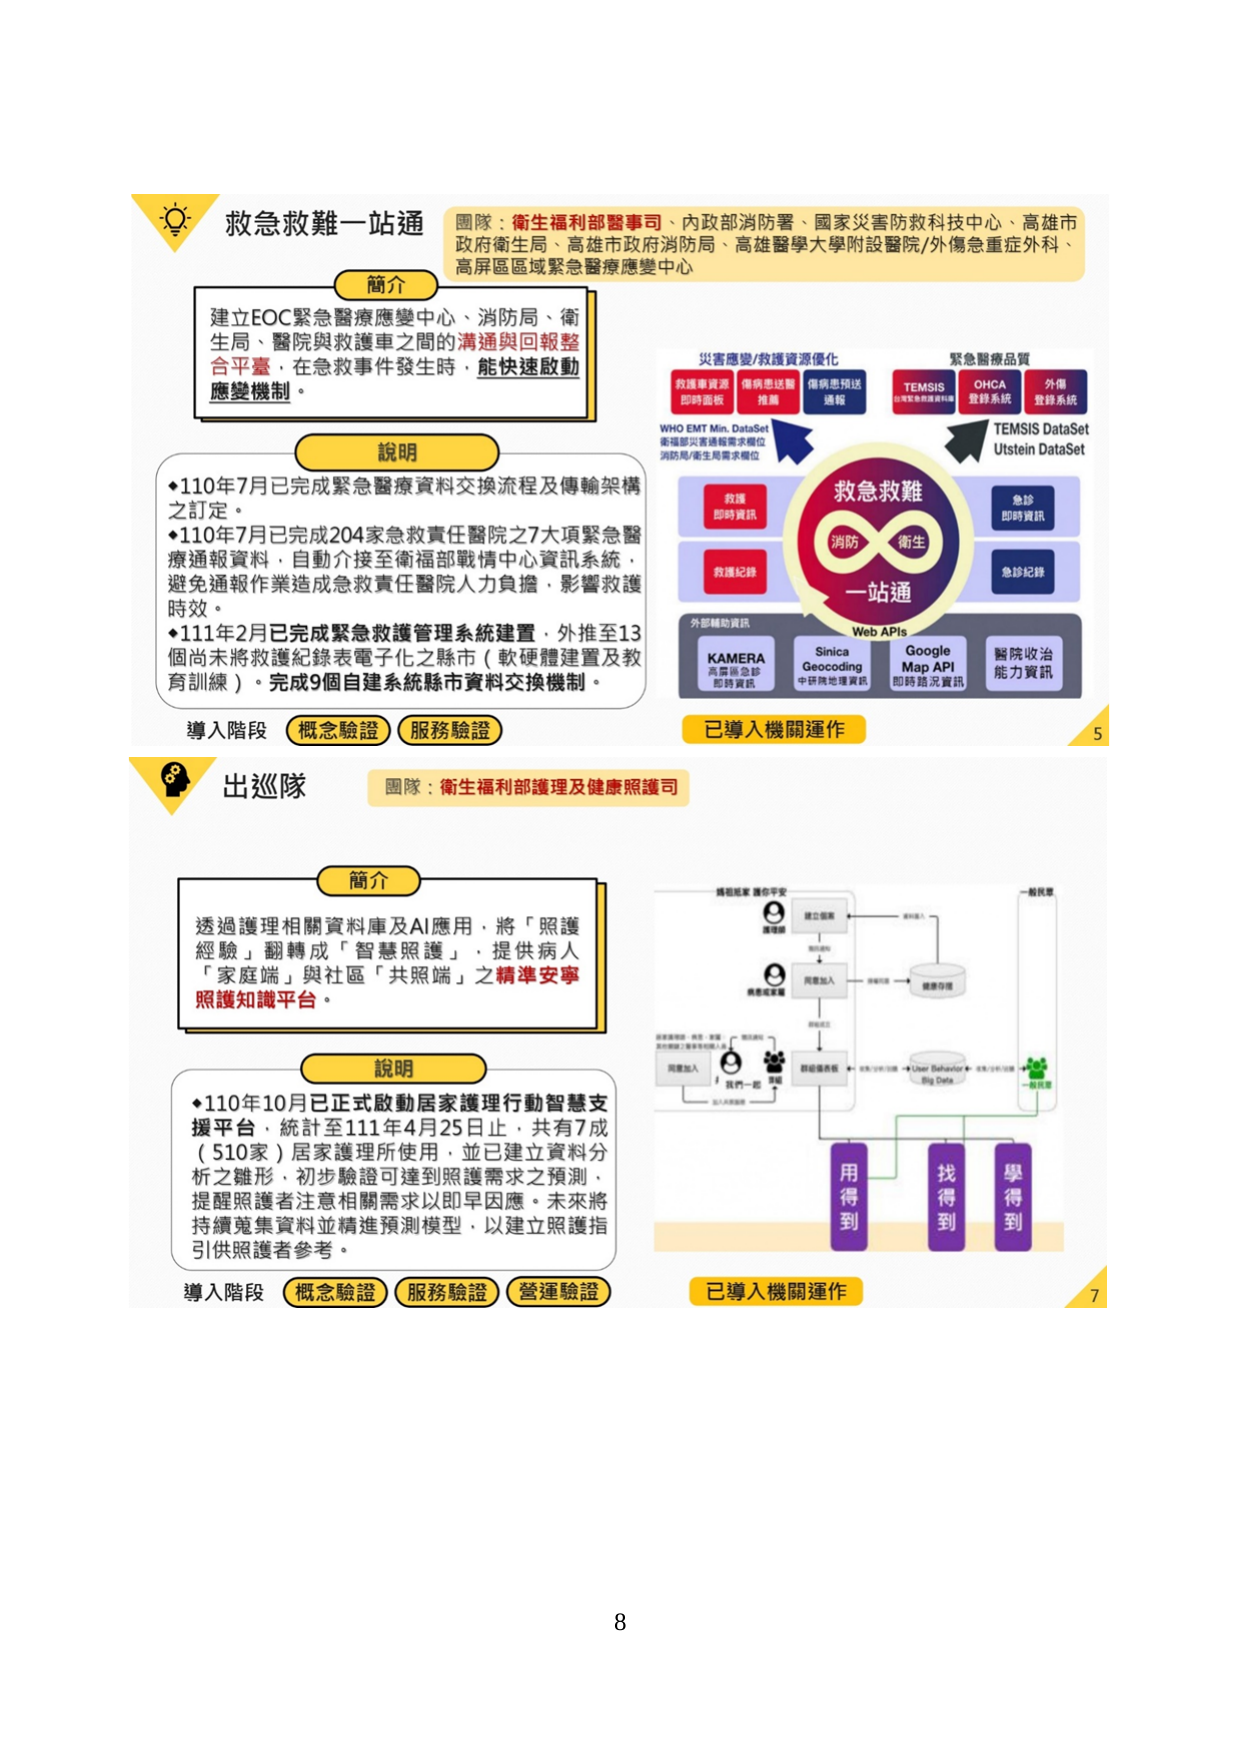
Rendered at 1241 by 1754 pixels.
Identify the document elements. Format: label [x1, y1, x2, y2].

picture [131, 194, 1110, 746]
picture [128, 757, 1107, 1308]
